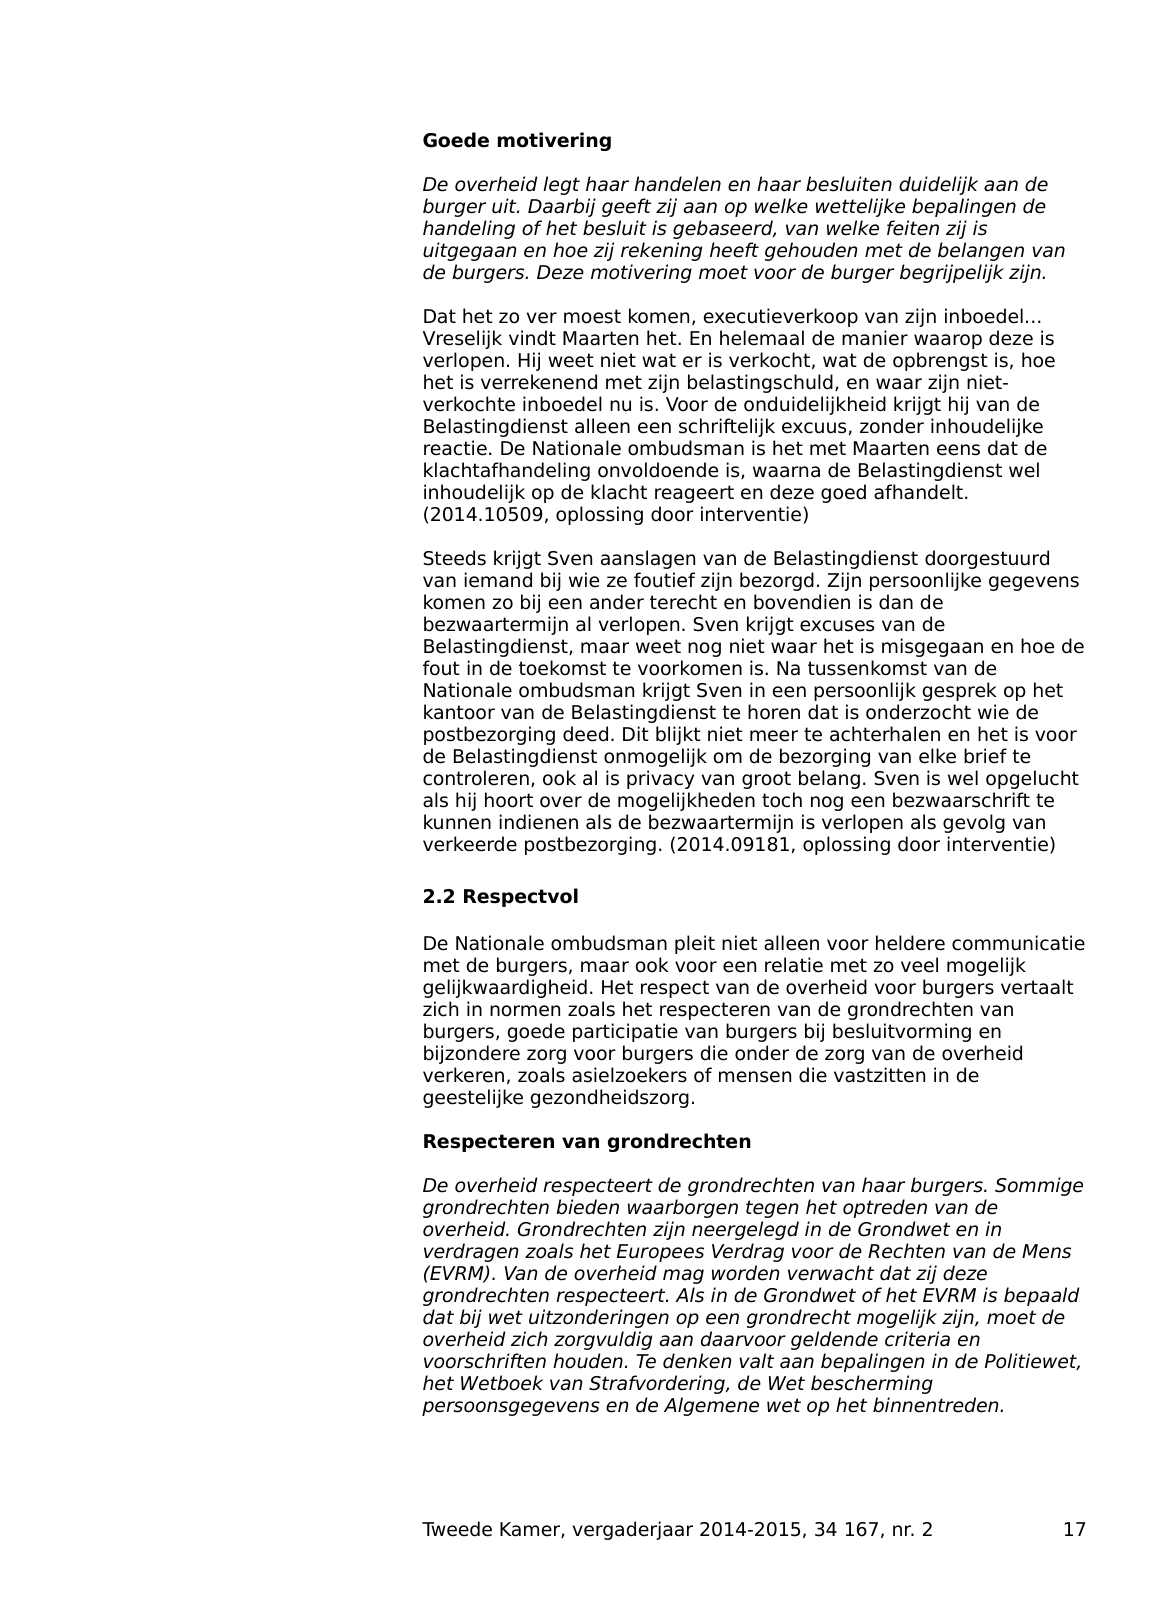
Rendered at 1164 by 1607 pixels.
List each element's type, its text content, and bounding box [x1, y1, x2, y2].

subtitle Goede motivering [422, 130, 1087, 152]
text Dat het zo ver moest komen, executieverkoop van zijn inboedel... Vreselijk vindt Maarten het. En helemaal de manier waarop deze is verlopen. Hij weet niet wat er is verkocht, wat de opbrengst is, hoe het is verrekenend met zijn belastingschuld, en waar zijn niet-verkochte inboedel nu is. Voor de onduidelijkheid krijgt hij van de Belastingdienst alleen een schriftelijk excuus, zonder inhoudelijke reactie. De Nationale ombudsman is het met Maarten eens dat de klachtafhandeling onvoldoende is, waarna de Belastingdienst wel inhoudelijk op de klacht reageert en deze goed afhandelt. (2014.10509, oplossing door interventie) [422, 306, 1087, 526]
subtitle 2.2 Respectvol [422, 886, 1087, 908]
text Steeds krijgt Sven aanslagen van de Belastingdienst doorgestuurd van iemand bij wie ze foutief zijn bezorgd. Zijn persoonlijke gegevens komen zo bij een ander terecht en bovendien is dan de bezwaartermijn al verlopen. Sven krijgt excuses van de Belastingdienst, maar weet nog niet waar het is misgegaan en hoe de fout in de toekomst te voorkomen is. Na tussenkomst van de Nationale ombudsman krijgt Sven in een persoonlijk gesprek op het kantoor van de Belastingdienst te horen dat is onderzocht wie de postbezorging deed. Dit blijkt niet meer te achterhalen en het is voor de Belastingdienst onmogelijk om de bezorging van elke brief te controleren, ook al is privacy van groot belang. Sven is wel opgelucht als hij hoort over de mogelijkheden toch nog een bezwaarschrift te kunnen indienen als de bezwaartermijn is verlopen als gevolg van verkeerde postbezorging. (2014.09181, oplossing door interventie) [422, 548, 1087, 856]
text De overheid legt haar handelen en haar besluiten duidelijk aan de burger uit. Daarbij geeft zij aan op welke wettelijke bepalingen de handeling of het besluit is gebaseerd, van welke feiten zij is uitgegaan en hoe zij rekening heeft gehouden met de belangen van de burgers. Deze motivering moet voor de burger begrijpelijk zijn. [422, 174, 1087, 284]
text De Nationale ombudsman pleit niet alleen voor heldere communicatie met de burgers, maar ook voor een relatie met zo veel mogelijk gelijkwaardigheid. Het respect van de overheid voor burgers vertaalt zich in normen zoals het respecteren van de grondrechten van burgers, goede participatie van burgers bij besluitvorming en bijzondere zorg voor burgers die onder de zorg van de overheid verkeren, zoals asielzoekers of mensen die vastzitten in de geestelijke gezondheidszorg. [422, 933, 1087, 1109]
subtitle Respecteren van grondrechten [422, 1131, 1087, 1153]
text De overheid respecteert de grondrechten van haar burgers. Sommige grondrechten bieden waarborgen tegen het optreden van de overheid. Grondrechten zijn neergelegd in de Grondwet en in verdragen zoals het Europees Verdrag voor de Rechten van de Mens (EVRM). Van de overheid mag worden verwacht dat zij deze grondrechten respecteert. Als in de Grondwet of het EVRM is bepaald dat bij wet uitzonderingen op een grondrecht mogelijk zijn, moet de overheid zich zorgvuldig aan daarvoor geldende criteria en voorschriften houden. Te denken valt aan bepalingen in de Politiewet, het Wetboek van Strafvordering, de Wet bescherming persoonsgegevens en de Algemene wet op het binnentreden. [422, 1175, 1087, 1417]
